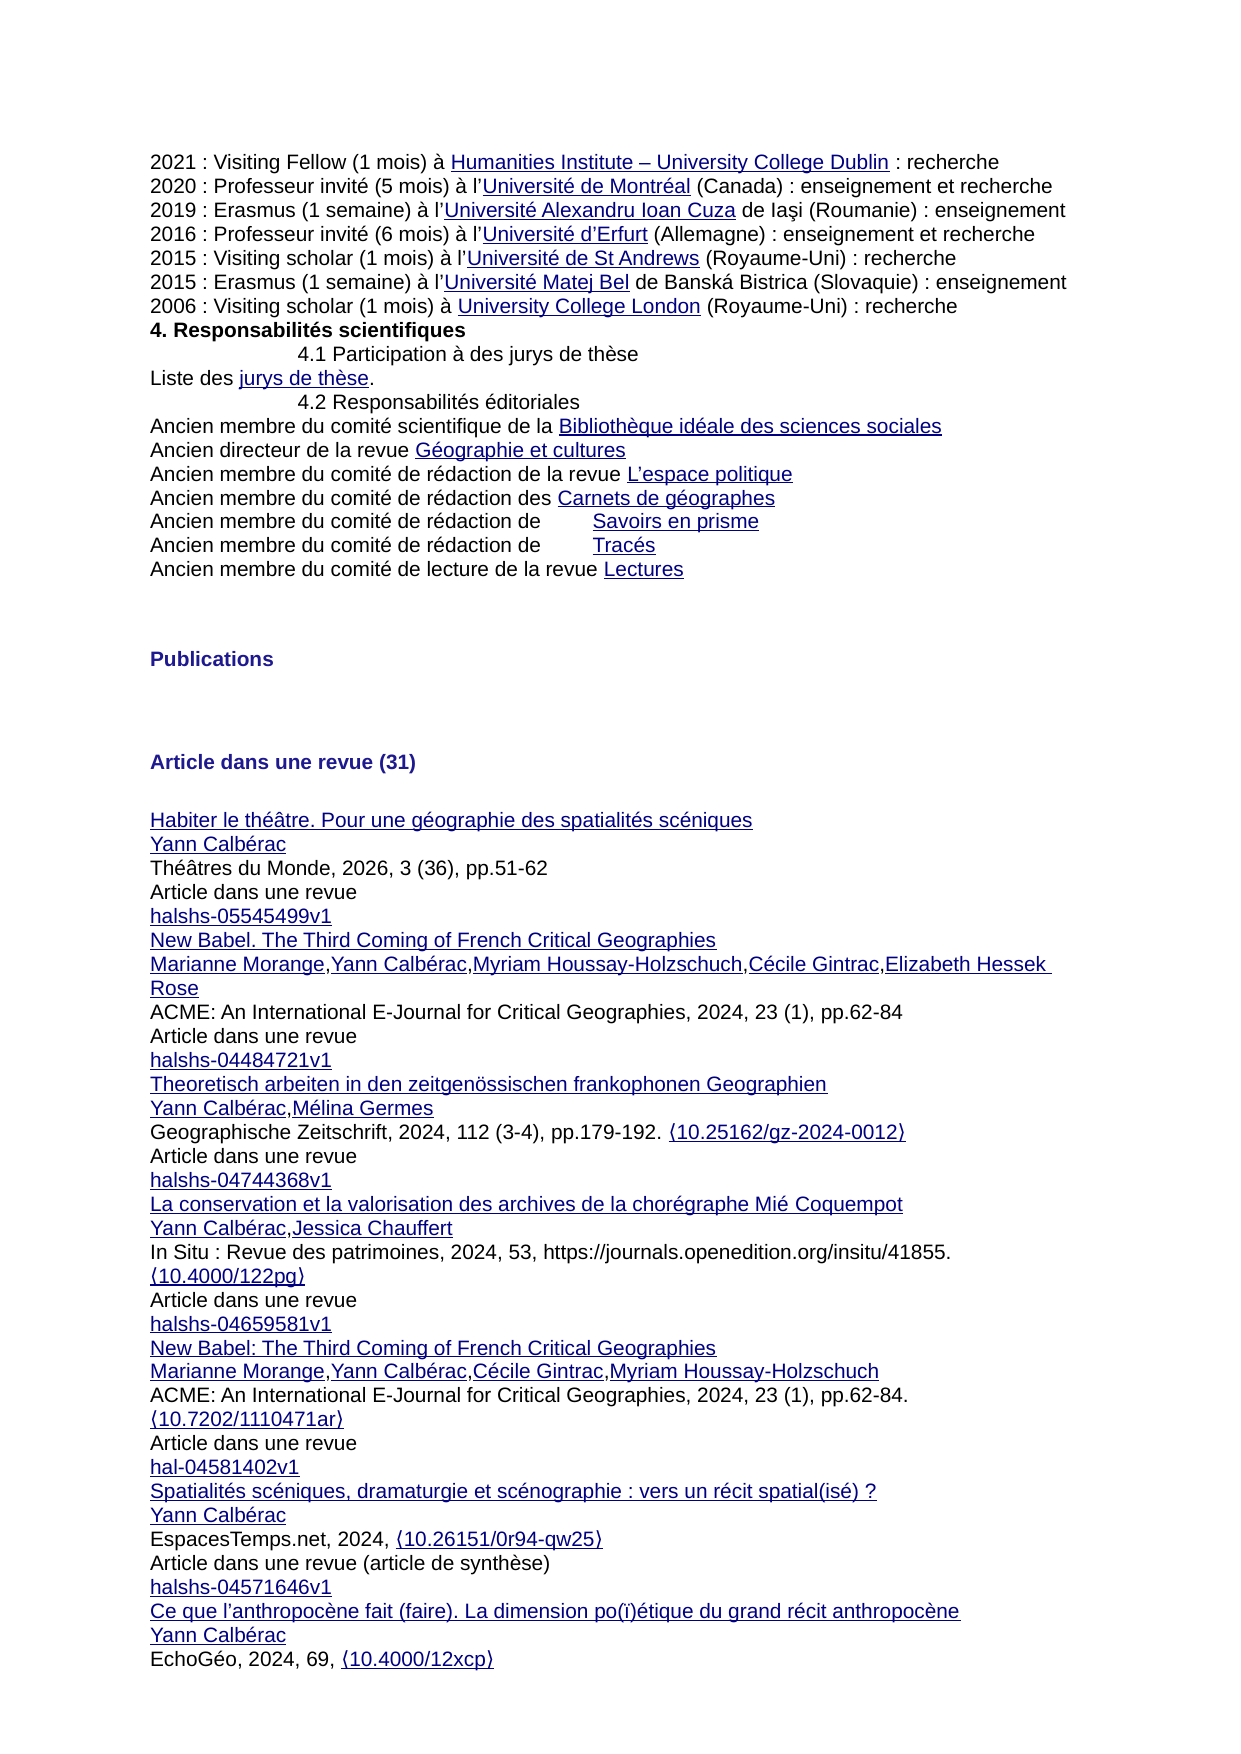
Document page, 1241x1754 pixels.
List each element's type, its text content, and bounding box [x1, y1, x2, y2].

table_cell Theoretisch arbeiten in den zeitgenössischen frankophonen Geographien Yann Calbérac,Mélina Germes Geographische Zeitschrift, 2024, 112 (3-4), pp.179-192. ⟨10.25162/gz-2024-0012⟩ Article dans une revue halshs-04744368v1 [150, 1072, 1090, 1192]
text 4. Responsabilités scientifiques [150, 318, 1090, 342]
table_cell New Babel. The Third Coming of French Critical Geographies Marianne Morange,Yann Calbérac,Myriam Houssay-Holzschuch,Cécile Gintrac,Elizabeth Hessek Rose ACME: An International E-Journal for Critical Geographies, 2024, 23 (1), pp.62-84 Article dans une revue halshs-04484721v1 [150, 928, 1090, 1072]
text 4.2 Responsabilités éditoriales [150, 389, 1090, 413]
table_header Habiter le théâtre. Pour une géographie des spatialités scéniques Yann Calbérac Théâtres du Monde, 2026, 3 (36), pp.51-62 Article dans une revue halshs-05545499v1 [150, 808, 1090, 928]
text Ancien directeur de la revue Géographie et cultures [150, 437, 1090, 461]
text 2021 : Visiting Fellow (1 mois) à Humanities Institute – University College Dublin : recherche [150, 150, 1090, 174]
text Ancien membre du comité de rédaction de Savoirs en prisme [150, 509, 1090, 533]
table_cell Ce que l’anthropocène fait (faire). La dimension po(ï)étique du grand récit anthropocène Yann Calbérac EchoGéo, 2024, 69, ⟨10.4000/12xcp⟩ [150, 1599, 1090, 1671]
text 2015 : Visiting scholar (1 mois) à l’Université de St Andrews (Royaume-Uni) : recherche [150, 246, 1090, 270]
text Ancien membre du comité scientifique de la Bibliothèque idéale des sciences sociales [150, 413, 1090, 437]
text 4.1 Participation à des jurys de thèse [150, 342, 1090, 366]
text 2016 : Professeur invité (6 mois) à l’Université d’Erfurt (Allemagne) : enseignement et recherche [150, 222, 1090, 246]
subtitle Article dans une revue (31) [150, 750, 1090, 774]
table_cell Spatialités scéniques, dramaturgie et scénographie : vers un récit spatial(isé) ? Yann Calbérac EspacesTemps.net, 2024, ⟨10.26151/0r94-qw25⟩ Article dans une revue (article de synthèse) halshs-04571646v1 [150, 1479, 1090, 1599]
text 2015 : Erasmus (1 semaine) à l’Université Matej Bel de Banská Bistrica (Slovaquie) : enseignement [150, 270, 1090, 294]
table_cell New Babel: The Third Coming of French Critical Geographies Marianne Morange,Yann Calbérac,Cécile Gintrac,Myriam Houssay-Holzschuch ACME: An International E-Journal for Critical Geographies, 2024, 23 (1), pp.62-84. ⟨10.7202/1110471ar⟩ Article dans une revue hal-04581402v1 [150, 1335, 1090, 1479]
text Ancien membre du comité de rédaction des Carnets de géographes [150, 485, 1090, 509]
text 2019 : Erasmus (1 semaine) à l’Université Alexandru Ioan Cuza de Iaşi (Roumanie) : enseignement [150, 198, 1090, 222]
table_cell La conservation et la valorisation des archives de la chorégraphe Mié Coquempot Yann Calbérac,Jessica Chauffert In Situ : Revue des patrimoines, 2024, 53, https://journals.openedition.org/insitu/41855. ⟨10.4000/122pg⟩ Article dans une revue halshs-04659581v1 [150, 1192, 1090, 1335]
text Ancien membre du comité de rédaction de Tracés [150, 533, 1090, 557]
text Ancien membre du comité de lecture de la revue Lectures [150, 557, 1090, 581]
text Ancien membre du comité de rédaction de la revue L’espace politique [150, 461, 1090, 485]
text Liste des jurys de thèse. [150, 366, 1090, 389]
subtitle Publications [150, 647, 1090, 671]
text 2006 : Visiting scholar (1 mois) à University College London (Royaume-Uni) : recherche [150, 294, 1090, 318]
text 2020 : Professeur invité (5 mois) à l’Université de Montréal (Canada) : enseignement et recherche [150, 174, 1090, 198]
